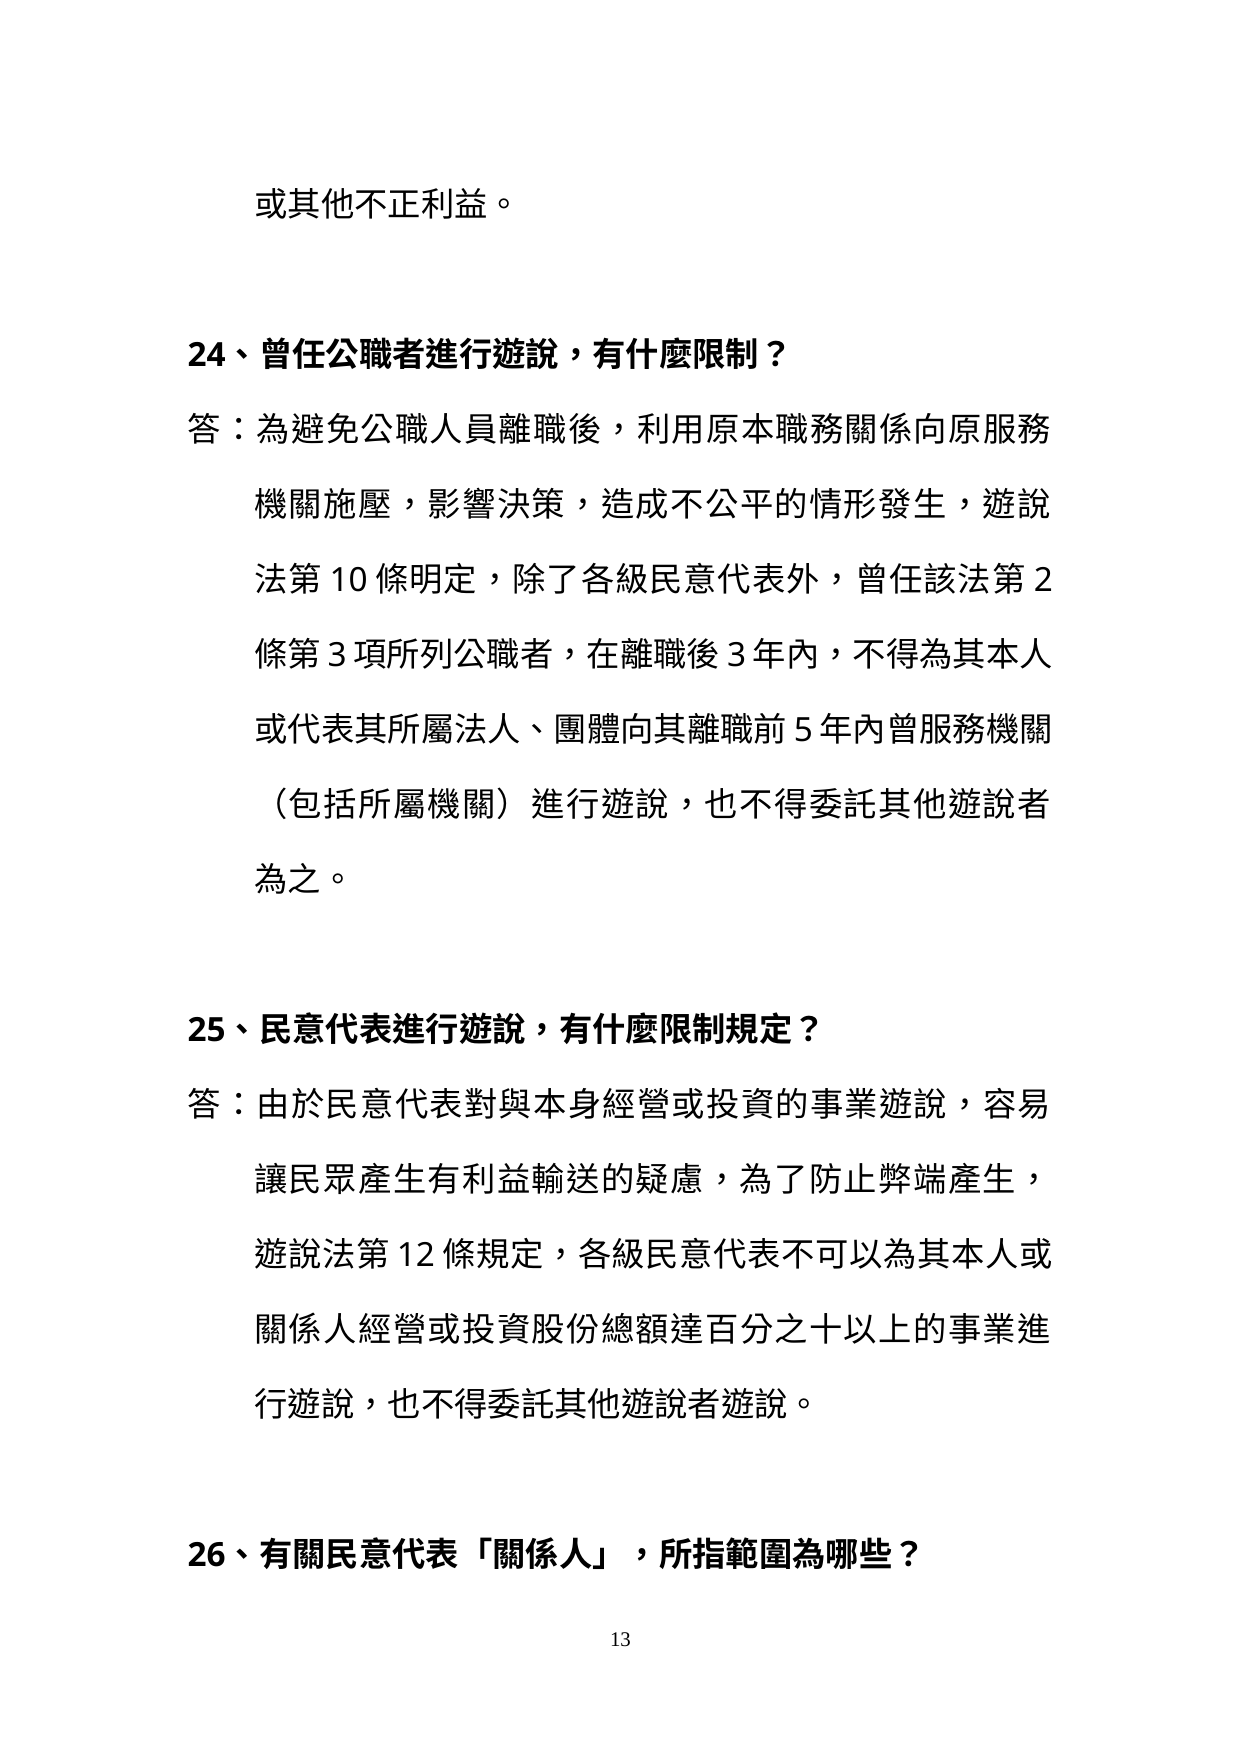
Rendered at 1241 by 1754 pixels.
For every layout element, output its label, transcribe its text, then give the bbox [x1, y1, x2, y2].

text 或其他不正利益。 [187, 164, 1053, 239]
text 26、有關民意代表「關係人」，所指範圍為哪些？ [187, 1514, 1053, 1589]
text 答：由於民意代表對與本身經營或投資的事業遊說，容易讓民眾產生有利益輸送的疑慮，為了防止弊端產生，遊說法第12條規定，各級民意代表不可以為其本人或關係人經營或投資股份總額達百分之十以上的事業進行遊說，也不得委託其他遊說者遊說。 [187, 1064, 1053, 1439]
text 25、民意代表進行遊說，有什麼限制規定？ [187, 989, 1053, 1064]
text 24、曾任公職者進行遊說，有什麼限制？ [187, 314, 1053, 389]
text 答：為避免公職人員離職後，利用原本職務關係向原服務機關施壓，影響決策，造成不公平的情形發生，遊說法第10條明定，除了各級民意代表外，曾任該法第2條第3項所列公職者，在離職後3年內，不得為其本人或代表其所屬法人、團體向其離職前5年內曾服務機關（包括所屬機關）進行遊說，也不得委託其他遊說者為之。 [187, 389, 1053, 914]
